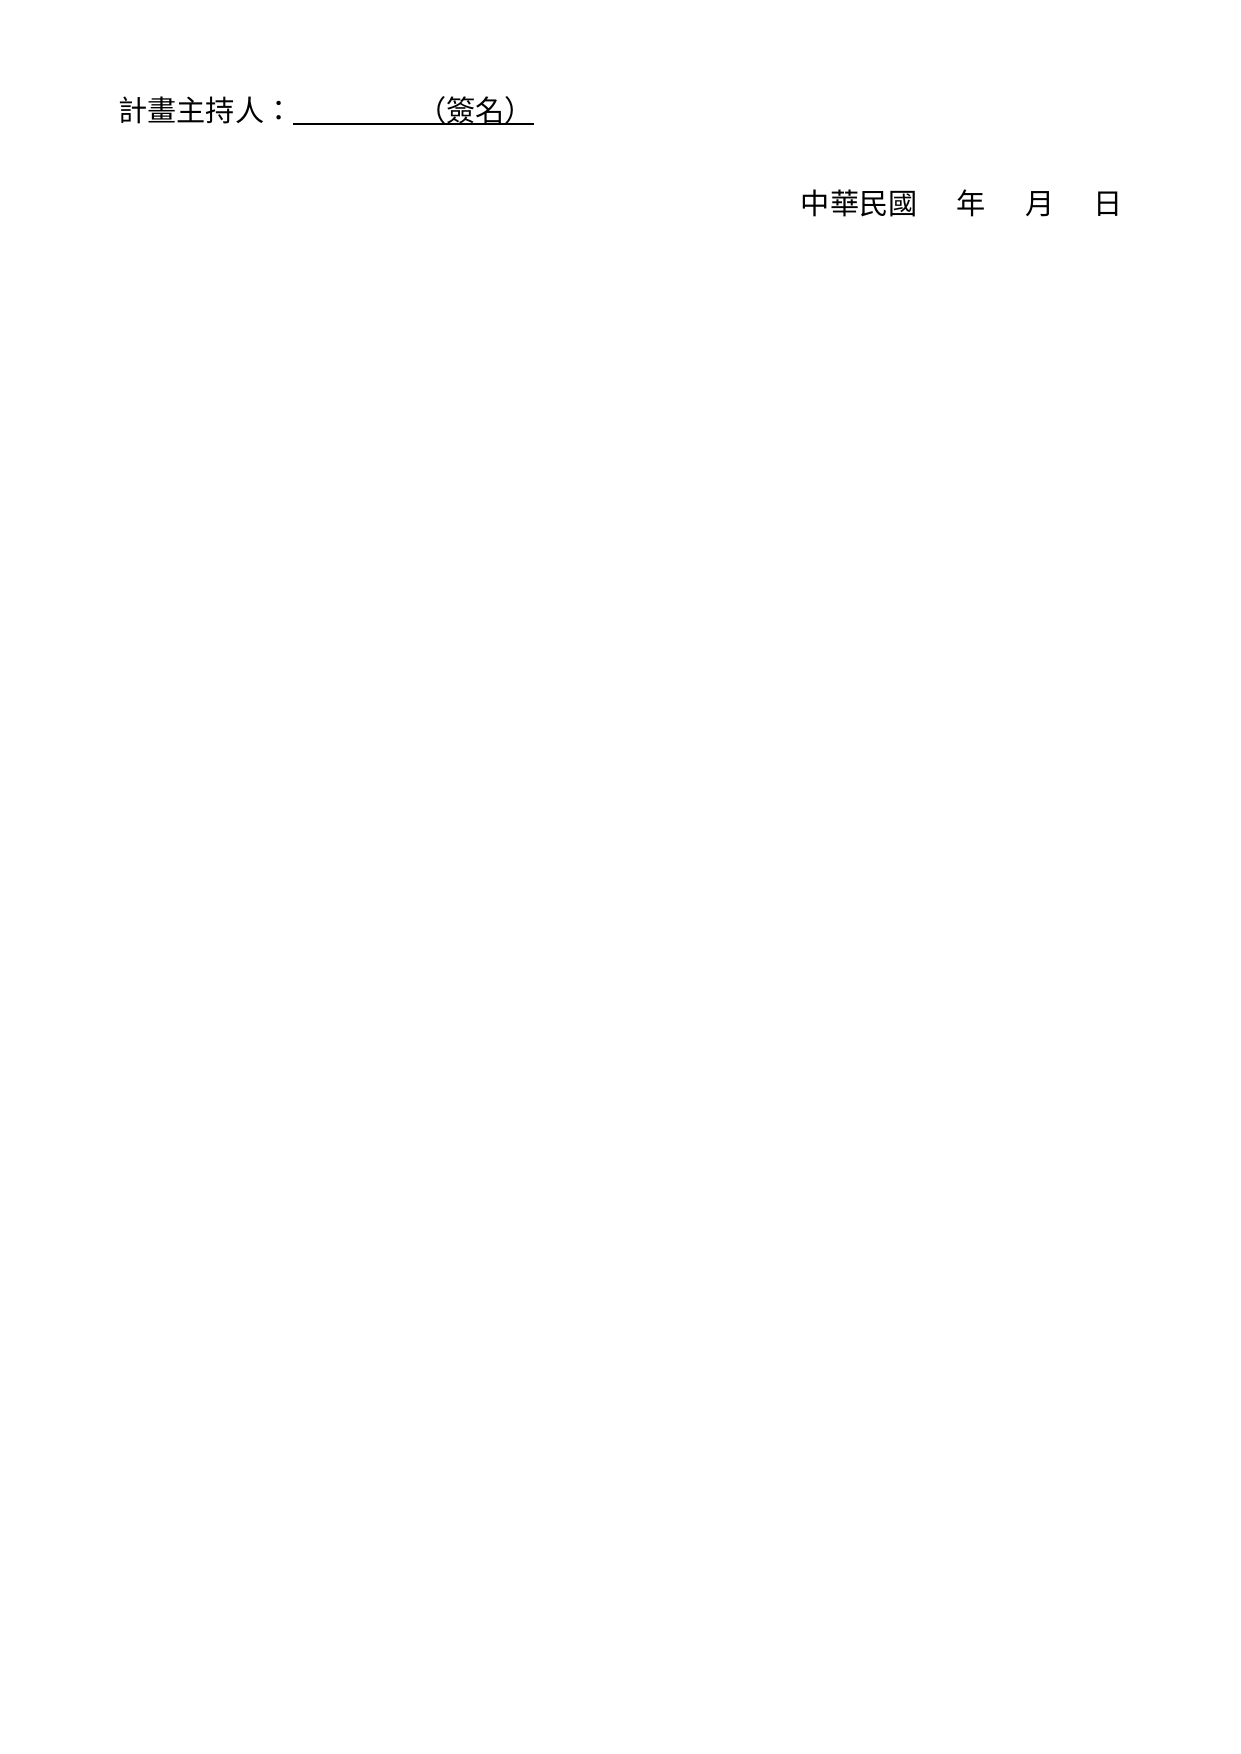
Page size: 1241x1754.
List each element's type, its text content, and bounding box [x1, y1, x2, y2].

text 計畫主持人： （簽名） [118, 71, 1122, 146]
text 中華民國 年 月 日 [118, 164, 1122, 239]
